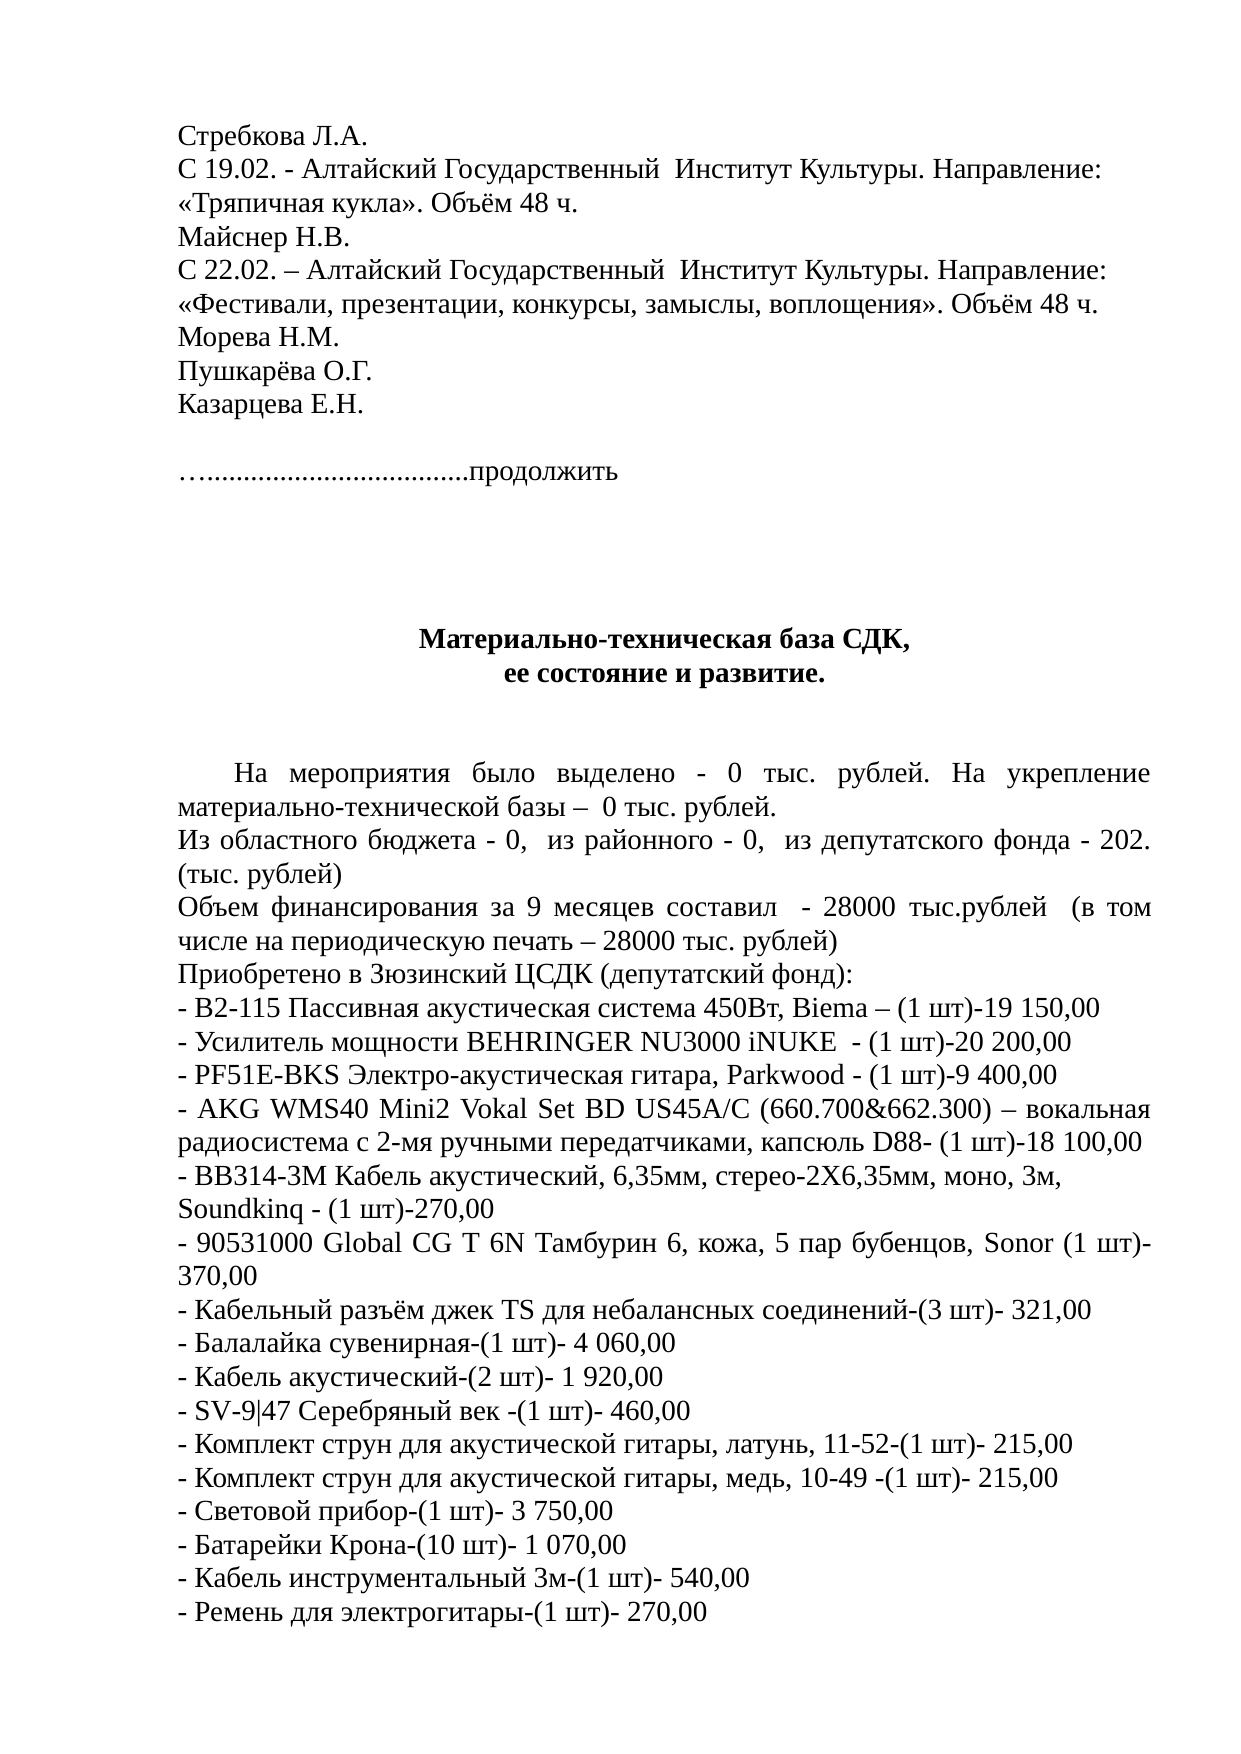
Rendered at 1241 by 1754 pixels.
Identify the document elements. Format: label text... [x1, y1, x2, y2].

text С 19.02. - Алтайский Государственный Институт Культуры. Направление: «Тряпичная кукла». Объём 48 ч. [177, 152, 1152, 219]
text - SV-9|47 Серебряный век -(1 шт)- 460,00 [177, 1393, 1152, 1426]
text С 22.02. – Алтайский Государственный Институт Культуры. Направление: «Фестивали, презентации, конкурсы, замыслы, воплощения». Объём 48 ч. [177, 252, 1152, 319]
text Майснер Н.В. [177, 219, 1152, 252]
text …....................................продолжить [177, 453, 1152, 487]
text - Кабель инструментальный 3м-(1 шт)- 540,00 [177, 1560, 1152, 1594]
text - 90531000 Global CG T 6N Тамбурин 6, кожа, 5 пар бубенцов, Sonor (1 шт)-370,00 [177, 1225, 1152, 1292]
text - Комплект струн для акустической гитары, медь, 10-49 -(1 шт)- 215,00 [177, 1460, 1152, 1493]
text - Комплект струн для акустической гитары, латунь, 11-52-(1 шт)- 215,00 [177, 1426, 1152, 1460]
text Из областного бюджета - 0, из районного - 0, из депутатского фонда - 202. (тыс. рублей) [177, 822, 1152, 889]
text - Балалайка сувенирная-(1 шт)- 4 060,00 [177, 1326, 1152, 1359]
text На мероприятия было выделено - 0 тыс. рублей. На укрепление материально-технической базы – 0 тыс. рублей. [177, 755, 1152, 822]
text - Световой прибор-(1 шт)- 3 750,00 [177, 1493, 1152, 1527]
text ее состояние и развитие. [177, 655, 1152, 688]
text - Кабельный разъём джек TS для небалансных соединений-(3 шт)- 321,00 [177, 1292, 1152, 1326]
text Морева Н.М. [177, 319, 1152, 353]
text Казарцева Е.Н. [177, 386, 1152, 420]
text - ВВ314-3М Кабель акустический, 6,35мм, стерео-2Х6,35мм, моно, 3м, [177, 1158, 1152, 1191]
text - Кабель акустический-(2 шт)- 1 920,00 [177, 1359, 1152, 1393]
text Объем финансирования за 9 месяцев составил - 28000 тыс.рублей (в том числе на периодическую печать – 28000 тыс. рублей) [177, 889, 1152, 957]
text - AKG WMS40 Mini2 Vokal Set BD US45A/C (660.700&662.300) – вокальная радиосистема с 2-мя ручными передатчиками, капсюль D88- (1 шт)-18 100,00 [177, 1091, 1152, 1158]
text - Усилитель мощности BEHRINGER NU3000 iNUKE - (1 шт)-20 200,00 [177, 1024, 1152, 1057]
text Стребкова Л.А. [177, 118, 1152, 152]
text - Батарейки Крона-(10 шт)- 1 070,00 [177, 1527, 1152, 1560]
text - В2-115 Пассивная акустическая система 450Вт, Biema – (1 шт)-19 150,00 [177, 990, 1152, 1024]
text Приобретено в Зюзинский ЦСДК (депутатский фонд): [177, 957, 1152, 990]
text Материально-техническая база СДК, [177, 621, 1152, 655]
text Пушкарёва О.Г. [177, 353, 1152, 386]
text - Ремень для электрогитары-(1 шт)- 270,00 [177, 1594, 1152, 1627]
text - PF51E-BKS Электро-акустическая гитара, Parkwood - (1 шт)-9 400,00 [177, 1057, 1152, 1091]
text Soundkinq - (1 шт)-270,00 [177, 1191, 1152, 1225]
